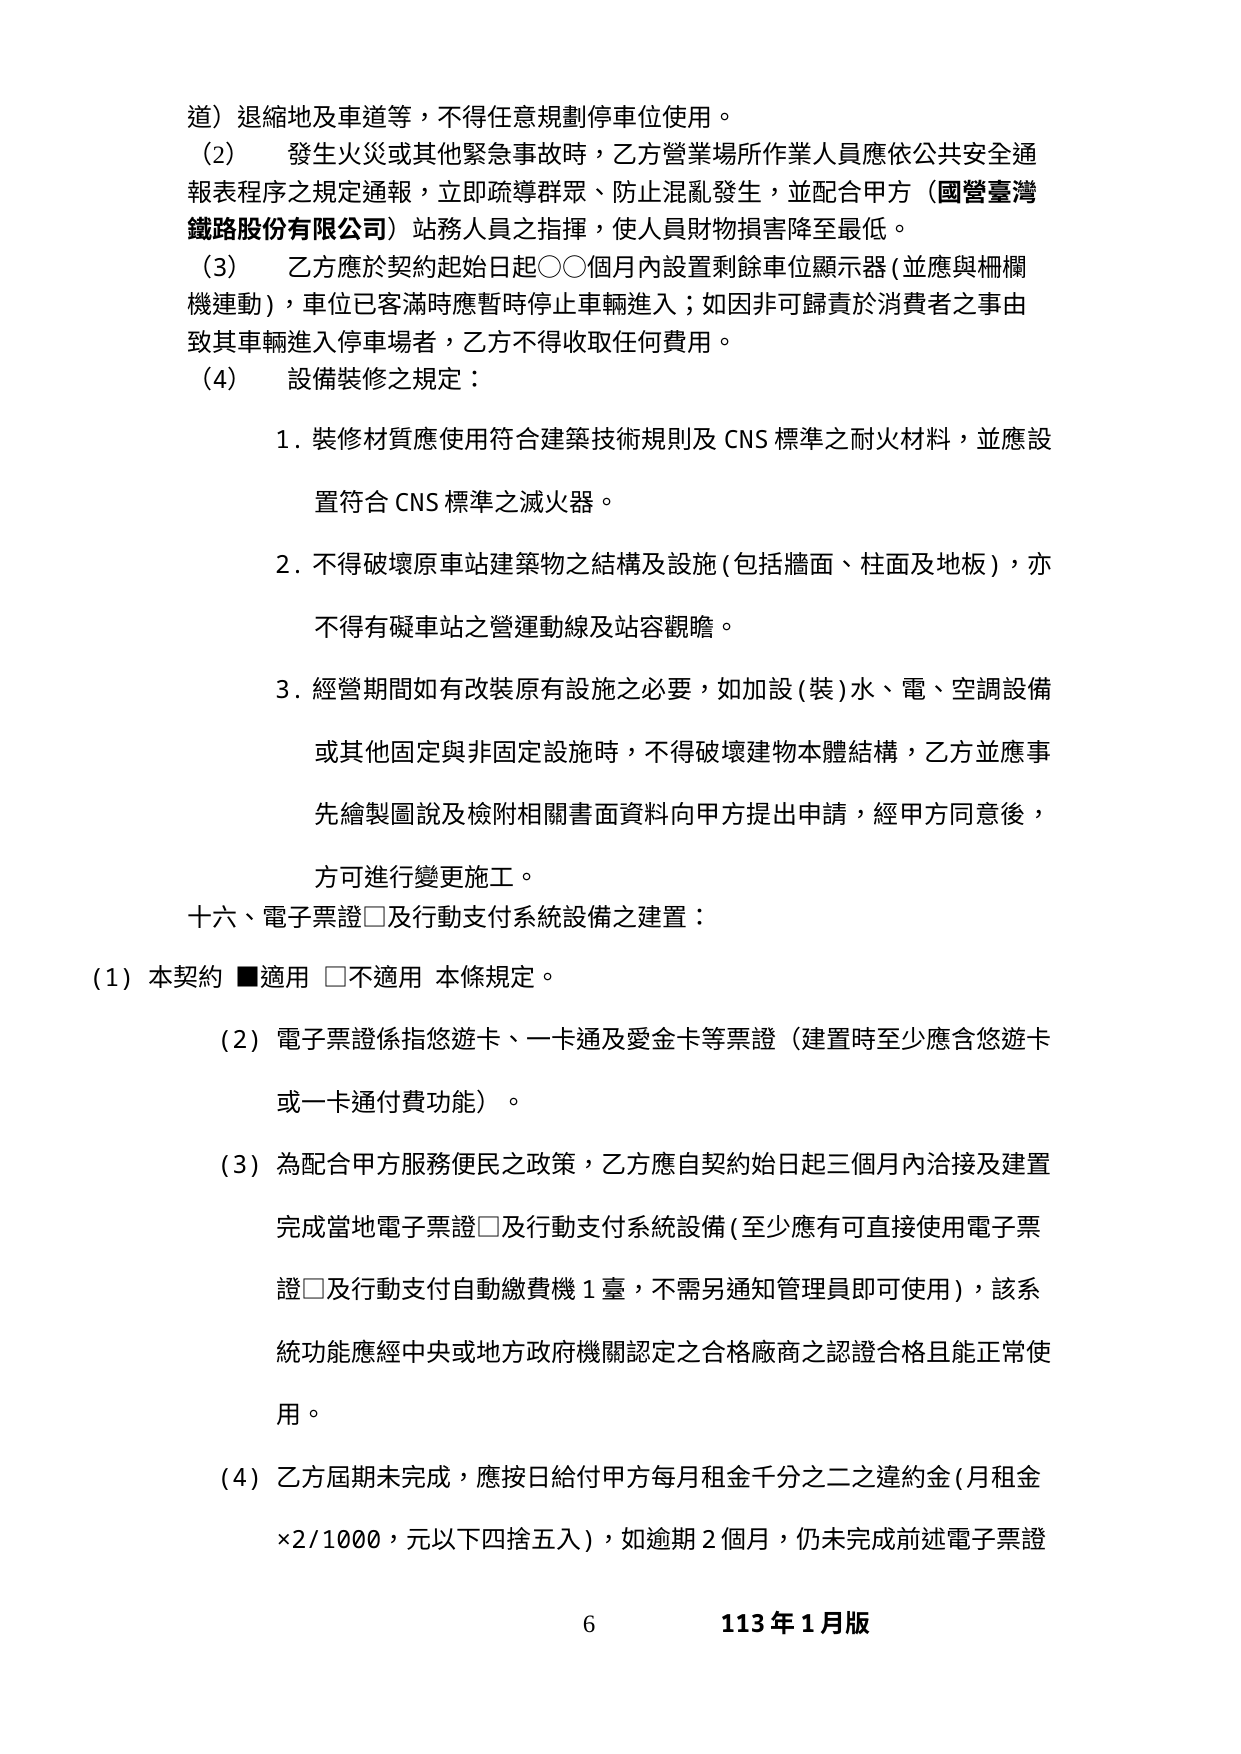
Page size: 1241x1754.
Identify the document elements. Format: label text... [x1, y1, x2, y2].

list 道）退縮地及車道等，不得任意規劃停車位使用。 [187, 96, 1047, 134]
list 經營期間如有改裝原有設施之必要，如加設(裝)水、電、空調設備或其他固定與非固定設施時，不得破壞建物本體結構，乙方並應事先繪製圖說及檢附相關書面資料向甲方提出申請，經甲方同意後，方可進行變更施工。 [275, 646, 1053, 896]
list 不得破壞原車站建築物之結構及設施(包括牆面、柱面及地板)，亦不得有礙車站之營運動線及站容觀瞻。 [275, 521, 1053, 646]
list 乙方屆期未完成，應按日給付甲方每月租金千分之二之違約金(月租金×2/1000，元以下四捨五入)，如逾期2個月，仍未完成前述電子票證 [217, 1434, 1053, 1559]
list 發生火災或其他緊急事故時，乙方營業場所作業人員應依公共安全通報表程序之規定通報，立即疏導群眾、防止混亂發生，並配合甲方（國營臺灣鐵路股份有限公司）站務人員之指揮，使人員財物損害降至最低。 [187, 134, 1047, 246]
list 電子票證係指悠遊卡、一卡通及愛金卡等票證（建置時至少應含悠遊卡或一卡通付費功能）。 [217, 996, 1053, 1121]
list 本契約 ■適用 □不適用 本條規定。 [89, 934, 1053, 996]
list 為配合甲方服務便民之政策，乙方應自契約始日起三個月內洽接及建置完成當地電子票證□及行動支付系統設備(至少應有可直接使用電子票證□及行動支付自動繳費機1臺，不需另通知管理員即可使用)，該系統功能應經中央或地方政府機關認定之合格廠商之認證合格且能正常使用。 [217, 1121, 1053, 1434]
text 十六、電子票證□及行動支付系統設備之建置： [187, 896, 1047, 934]
list 乙方應於契約起始日起○○個月內設置剩餘車位顯示器(並應與柵欄機連動)，車位已客滿時應暫時停止車輛進入；如因非可歸責於消費者之事由致其車輛進入停車場者，乙方不得收取任何費用。 [187, 246, 1047, 359]
list 裝修材質應使用符合建築技術規則及CNS標準之耐火材料，並應設置符合CNS標準之滅火器。 [275, 396, 1053, 521]
list 設備裝修之規定： [187, 359, 1047, 396]
